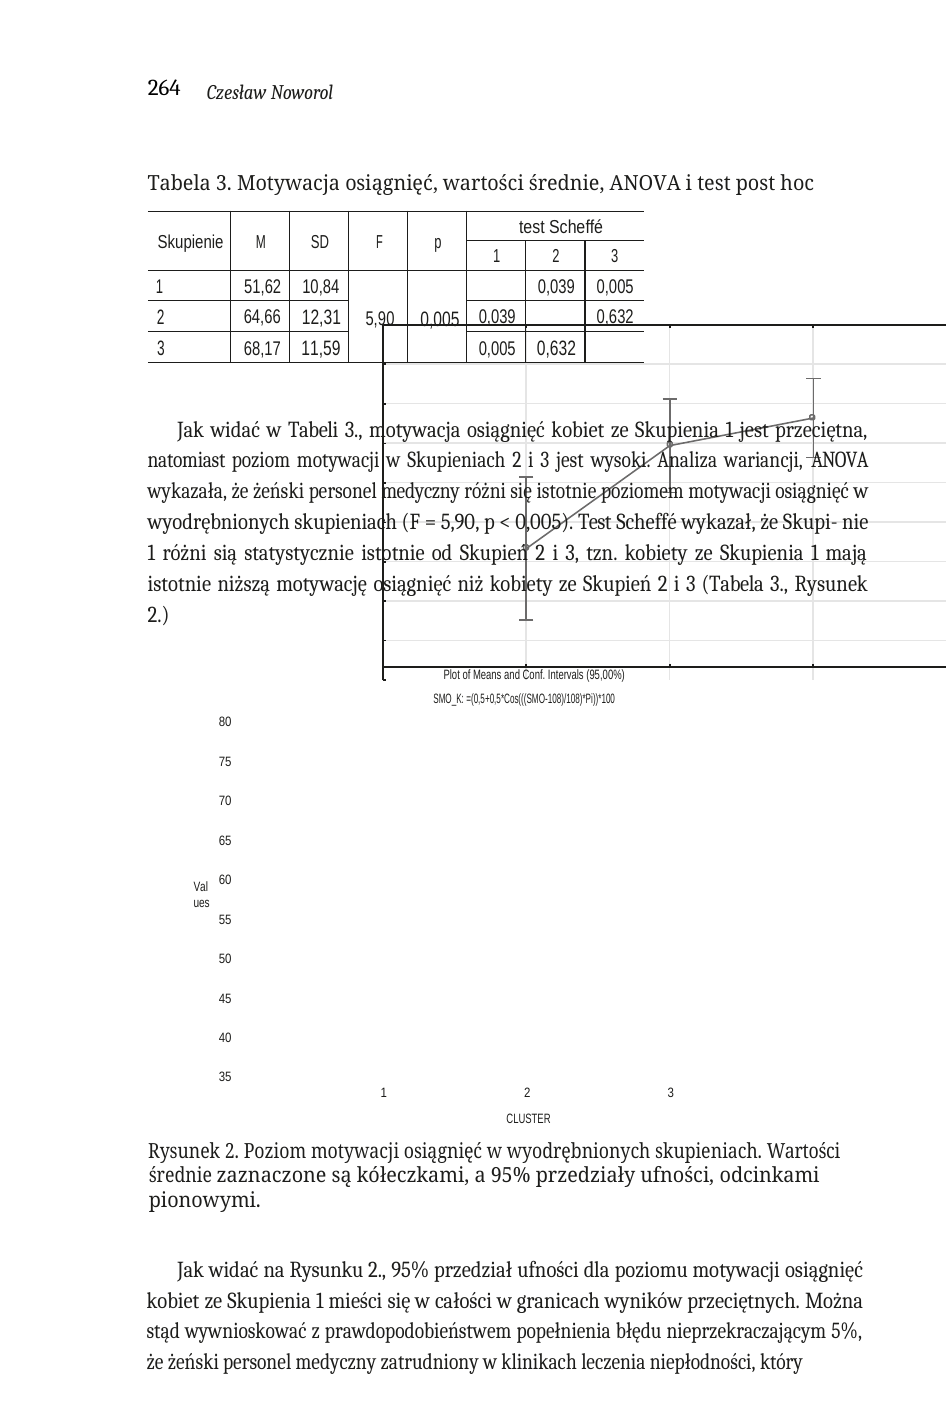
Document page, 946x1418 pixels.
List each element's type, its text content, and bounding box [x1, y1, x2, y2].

table_header Skupienie [148, 212, 230, 269]
table_cell 1 [148, 271, 230, 300]
table_cell 3 [148, 332, 230, 362]
text 70 [219, 793, 879, 808]
text Plot of Means and Conf. Intervals (95,00%) SMO_K: =(0,5+0,5*Cos(((SMO-108)/108)*Pi))*100 [433, 668, 653, 706]
text 1 2 3 [175, 1085, 879, 1101]
table_cell 64,66 [231, 301, 289, 331]
table_cell [586, 332, 644, 362]
text Tabela 3. Motywacja osiągnięć, wartości średnie, ANOVA i test post hoc [147, 168, 879, 197]
text Jak widać w Tabeli 3., motywacja osiągnięć kobiet ze Skupienia 1 jest przeciętna, natomiast poziom motywacji w Skupieniach 2 i 3 jest wysoki. Analiza wariancji, ANOVA wykazała, że żeński personel medyczny różni się istotnie poziomem motywacji osiągnięć w wyodrębnionych skupieniach (F = 5,90, p < 0,005). Test Scheffé wykazał, że Skupi- nie 1 różni sią statystycznie istotnie od Skupień 2 i 3, tzn. kobiety ze Skupienia 1 mają istotnie niższą motywację osiągnięć niż kobiety ze Skupień 2 i 3 (Tabela 3., Rysunek 2.) [147, 416, 382, 628]
table_cell 1 [467, 241, 525, 269]
text 50 [219, 951, 879, 966]
text Values [193, 879, 211, 910]
table_cell [467, 326, 525, 331]
text 40 [219, 1030, 879, 1045]
table_cell [527, 326, 584, 331]
table_cell 11,59 [290, 332, 348, 362]
table_cell [586, 326, 644, 331]
text CLUSTER [177, 1111, 879, 1127]
table_cell 0,005 [408, 271, 466, 324]
table_cell 10,84 [290, 271, 348, 300]
text 60 [219, 872, 879, 887]
table_cell 0,005 [586, 271, 644, 300]
text 35 [219, 1069, 879, 1085]
table_cell 12,31 [290, 301, 348, 331]
table_header F [349, 212, 407, 269]
table_cell 0,005 [408, 326, 466, 362]
text 75 [219, 753, 879, 769]
table_header test Scheffé [467, 212, 644, 240]
table_cell 2 [148, 301, 230, 331]
table_header SD [290, 212, 348, 269]
text 80 [219, 714, 879, 730]
table_cell 0,039 [526, 271, 584, 300]
text 45 [219, 990, 879, 1006]
text Rysunek 2. Poziom motywacji osiągnięć w wyodrębnionych skupieniach. Wartości średnie zaznaczone są kółeczkami, a 95% przedziały ufności, odcinkami pionowymi. [148, 1138, 879, 1214]
table_cell 0,039 [467, 301, 525, 324]
text 55 [219, 911, 879, 927]
table_cell 2 [526, 241, 584, 269]
text Jak widać na Rysunku 2., 95% przedział ufności dla poziomu motywacji osiągnięć kobiet ze Skupienia 1 mieści się w całości w granicach wyników przeciętnych. Można stąd wywnioskować z prawdopodobieństwem popełnienia błędu nieprzekraczającym 5%, że żeński personel medyczny zatrudniony w klinikach leczenia niepłodności, który [146, 1257, 863, 1375]
table_cell 3 [586, 241, 644, 269]
table_cell 51,62 [231, 271, 289, 300]
table_cell [467, 271, 525, 300]
table_header M [231, 212, 289, 269]
table_cell 0,005 [467, 332, 525, 362]
table_cell 0,632 [527, 332, 584, 362]
table_cell 0,632 [586, 301, 644, 324]
table_header p [408, 212, 466, 269]
table_cell 68,17 [231, 332, 289, 362]
table_cell [526, 301, 584, 324]
text 65 [219, 832, 879, 848]
table_cell 5,90 [349, 271, 407, 362]
